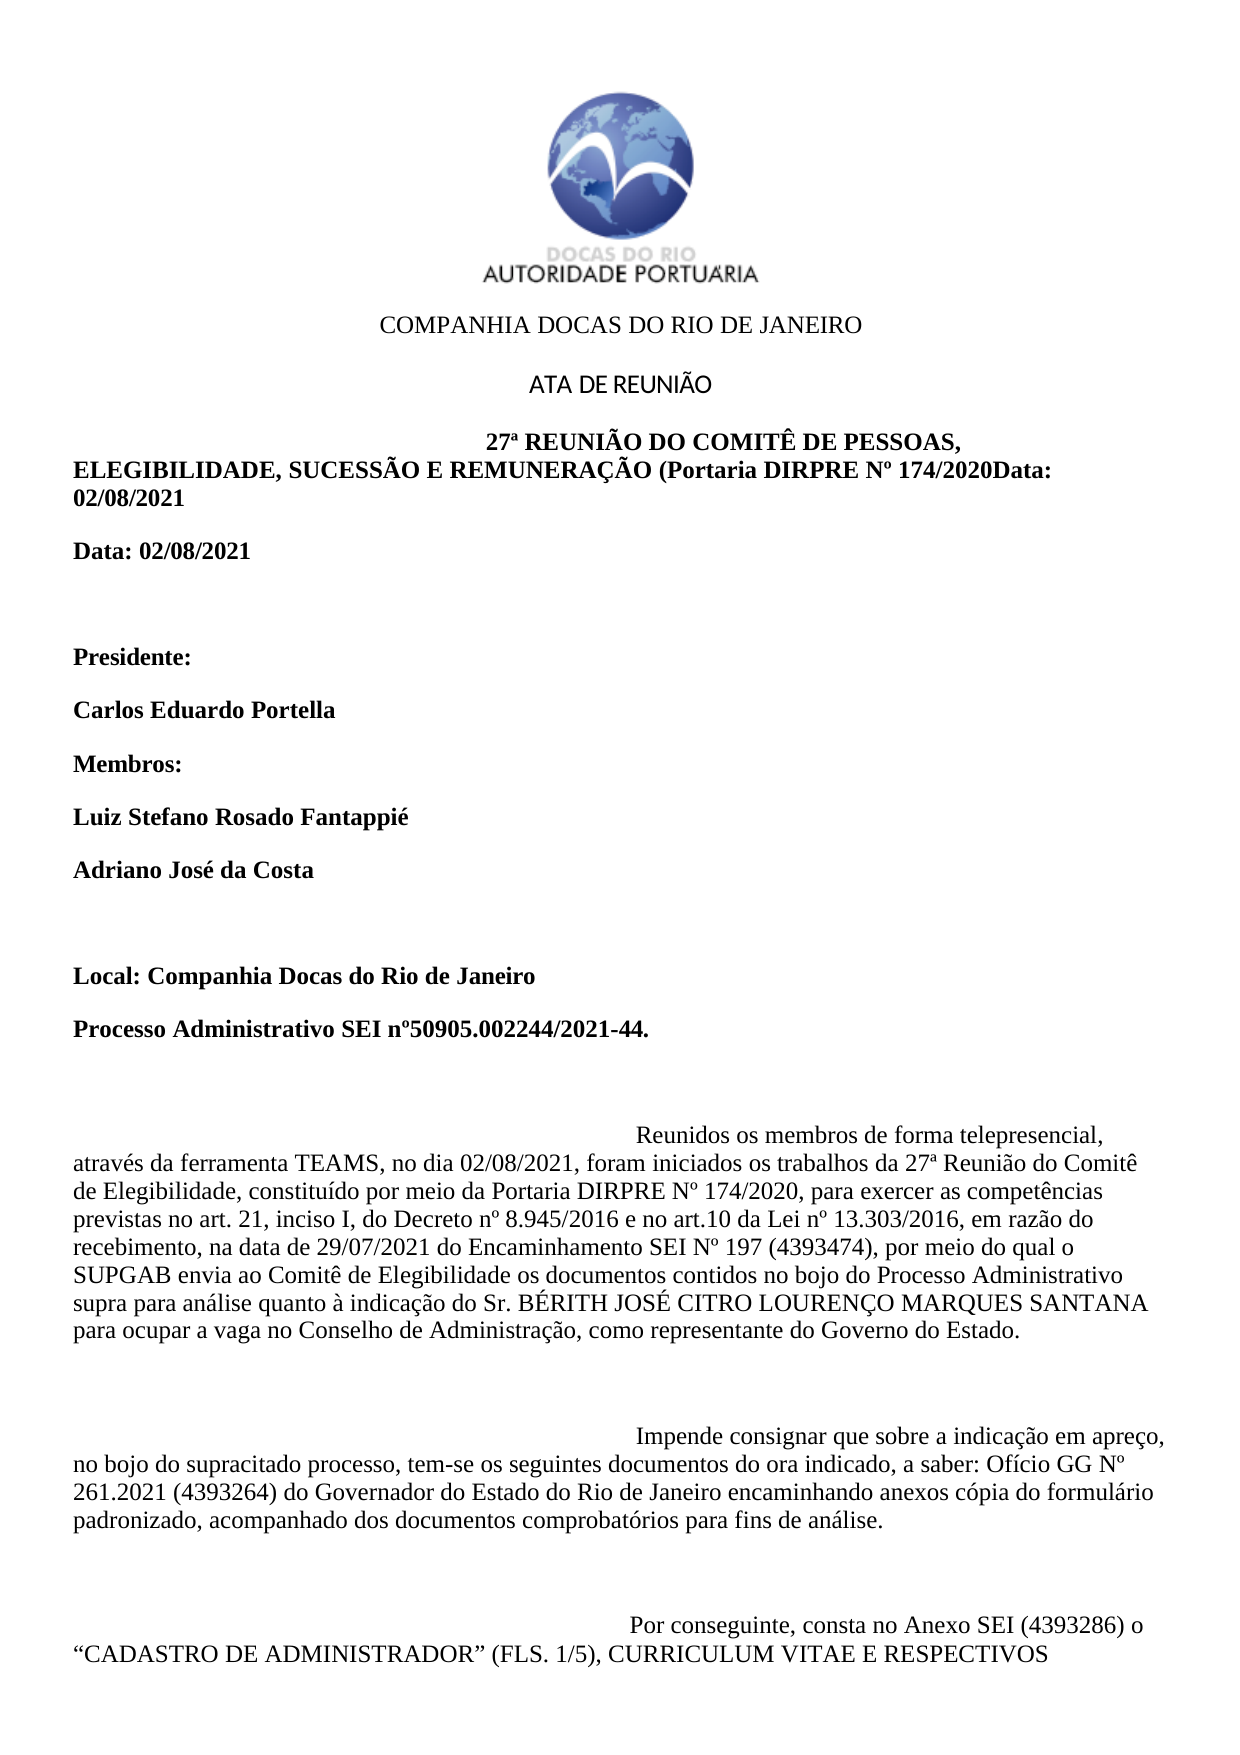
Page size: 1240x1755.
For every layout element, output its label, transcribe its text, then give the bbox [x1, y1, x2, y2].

text 27ª REUNIÃO DO COMITÊ DE PESSOAS, ELEGIBILIDADE, SUCESSÃO E REMUNERAÇÃO (Portaria DIRPRE Nº 174/2020Data: 02/08/2021 [73, 428, 1158, 511]
text Carlos Eduardo Portella Membros: [73, 696, 440, 777]
text Data: 02/08/2021 [73, 536, 1179, 565]
text Luiz Stefano Rosado Fantappié Adriano José da Costa [73, 802, 440, 884]
text Impende consignar que sobre a indicação em apreço, no bojo do supracitado processo, tem-se os seguintes documentos do ora indicado, a saber: Ofício GG Nº 261.2021 (4393264) do Governador do Estado do Rio de Janeiro encaminhando anexos cópia do formulário padronizado, acompanhado dos documentos comprobatórios para fins de análise. [73, 1422, 1179, 1534]
text ATA DE REUNIÃO [379, 367, 863, 400]
text Por conseguinte, consta no Anexo SEI (4393286) o “CADASTRO DE ADMINISTRADOR” (FLS. 1/5), CURRICULUM VITAE E RESPECTIVOS [73, 1612, 1158, 1667]
text COMPANHIA DOCAS DO RIO DE JANEIRO [379, 310, 863, 339]
text Local: Companhia Docas do Rio de Janeiro [73, 961, 1179, 990]
text Reunidos os membros de forma telepresencial, através da ferramenta TEAMS, no dia 02/08/2021, foram iniciados os trabalhos da 27ª Reunião do Comitê de Elegibilidade, constituído por meio da Portaria DIRPRE Nº 174/2020, para exercer as competências previstas no art. 21, inciso I, do Decreto nº 8.945/2016 e no art.10 da Lei nº 13.303/2016, em razão do recebimento, na data de 29/07/2021 do Encaminhamento SEI Nº 197 (4393474), por meio do qual o SUPGAB envia ao Comitê de Elegibilidade os documentos contidos no bojo do Processo Administrativo supra para análise quanto à indicação do Sr. BÉRITH JOSÉ CITRO LOURENÇO MARQUES SANTANA para ocupar a vaga no Conselho de Administração, como representante do Governo do Estado. [73, 1121, 1166, 1344]
text Processo Administrativo SEI nº50905.002244/2021-44. [73, 1014, 1179, 1043]
text Presidente: [73, 642, 1179, 671]
